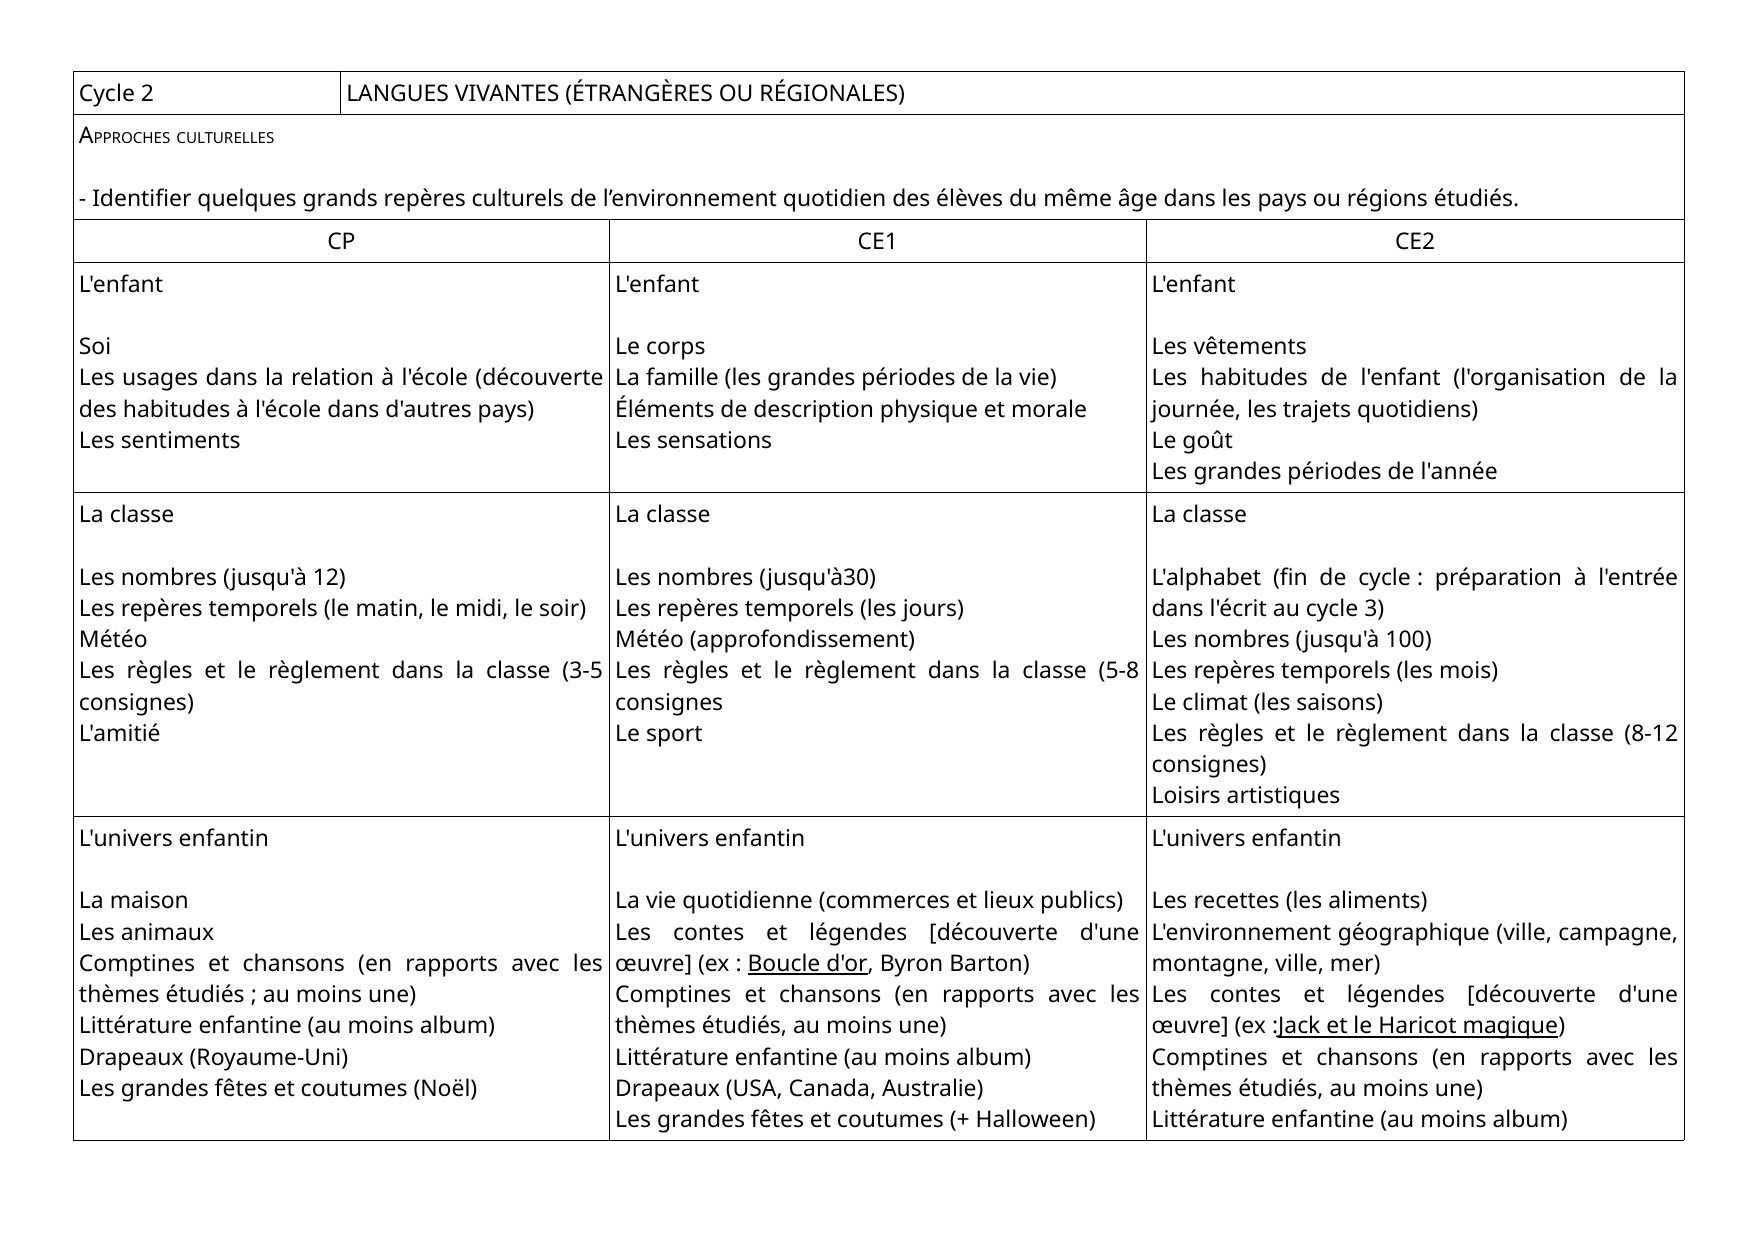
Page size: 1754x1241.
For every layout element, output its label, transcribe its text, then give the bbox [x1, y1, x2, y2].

table_cell CE2 [1147, 220, 1684, 262]
table_cell L'univers enfantin La maison Les animaux Comptines et chansons (en rapports avec les thèmes étudiés ; au moins une) Littérature enfantine (au moins album) Drapeaux (Royaume-Uni) Les grandes fêtes et coutumes (Noël) [74, 817, 609, 1140]
table_cell L'univers enfantin Les recettes (les aliments) L'environnement géographique (ville, campagne, montagne, ville, mer) Les contes et légendes [découverte d'une œuvre] (ex :Jack et le Haricot magique) Comptines et chansons (en rapports avec les thèmes étudiés, au moins une) Littérature enfantine (au moins album) [1147, 817, 1684, 1140]
table_header Cycle 2 [74, 72, 340, 114]
table_cell L'enfant Les vêtements Les habitudes de l'enfant (l'organisation de la journée, les trajets quotidiens) Le goût Les grandes périodes de l'année [1147, 263, 1684, 492]
table_cell CE1 [610, 220, 1146, 262]
table_cell La classe L'alphabet (fin de cycle : préparation à l'entrée dans l'écrit au cycle 3) Les nombres (jusqu'à 100) Les repères temporels (les mois) Le climat (les saisons) Les règles et le règlement dans la classe (8-12 consignes) Loisirs artistiques [1147, 493, 1684, 816]
table_cell L'univers enfantin La vie quotidienne (commerces et lieux publics) Les contes et légendes [découverte d'une œuvre] (ex : Boucle d'or, Byron Barton) Comptines et chansons (en rapports avec les thèmes étudiés, au moins une) Littérature enfantine (au moins album) Drapeaux (USA, Canada, Australie) Les grandes fêtes et coutumes (+ Halloween) [610, 817, 1146, 1140]
table_cell La classe Les nombres (jusqu'à30) Les repères temporels (les jours) Météo (approfondissement) Les règles et le règlement dans la classe (5-8 consignes Le sport [610, 493, 1146, 816]
table_header Langues vivantes (étrangères ou régionales) [341, 72, 1684, 114]
table_cell Approches culturelles - Identifier quelques grands repères culturels de l’environnement quotidien des élèves du même âge dans les pays ou régions étudiés. [74, 115, 1684, 219]
table_cell L'enfant Soi Les usages dans la relation à l'école (découverte des habitudes à l'école dans d'autres pays) Les sentiments [74, 263, 609, 492]
table_cell CP [74, 220, 609, 262]
table_cell L'enfant Le corps La famille (les grandes périodes de la vie) Éléments de description physique et morale Les sensations [610, 263, 1146, 492]
table_cell La classe Les nombres (jusqu'à 12) Les repères temporels (le matin, le midi, le soir) Météo Les règles et le règlement dans la classe (3-5 consignes) L'amitié [74, 493, 609, 816]
